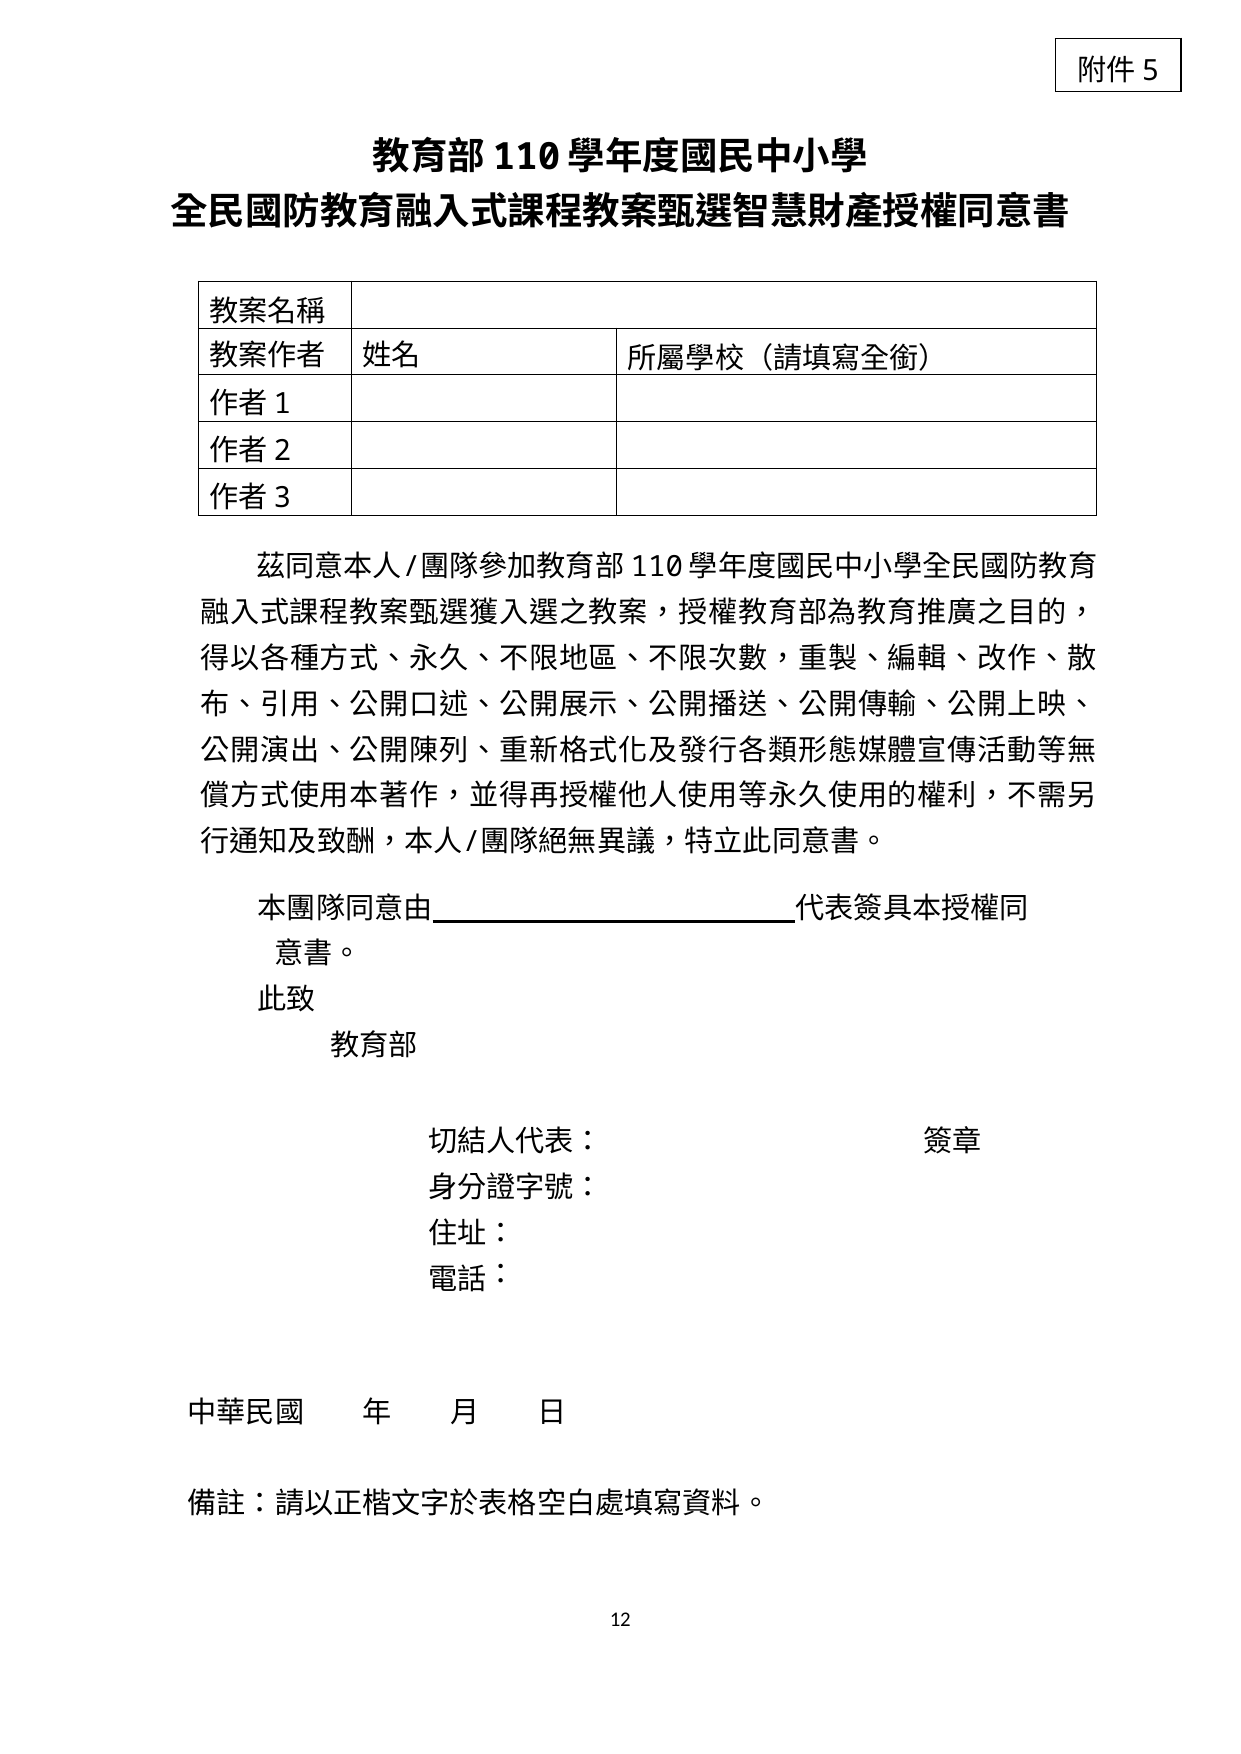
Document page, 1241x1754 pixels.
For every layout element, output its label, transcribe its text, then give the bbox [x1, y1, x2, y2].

text 備註：請以正楷文字於表格空白處填寫資料。 [187, 1477, 1053, 1523]
table_cell [352, 375, 616, 421]
text 切結人代表： 簽章 [428, 1111, 1055, 1156]
table_cell [352, 469, 616, 515]
table_cell 姓名 [352, 329, 616, 374]
text [1056, 39, 1180, 91]
table_cell 作者3 [199, 469, 351, 515]
table_cell [617, 422, 1096, 468]
table_header [352, 282, 1096, 327]
text 電話： [428, 1248, 1055, 1294]
table_cell 教案作者 [199, 329, 351, 374]
text 教育部110學年度國民中小學 [187, 126, 1053, 181]
table_cell 所屬學校（請填寫全銜） [617, 329, 1096, 374]
table_cell 作者2 [199, 422, 351, 468]
table_cell [352, 422, 616, 468]
text 附件5 [1071, 47, 1165, 83]
text 茲同意本人/團隊參加教育部110學年度國民中小學全民國防教育融入式課程教案甄選獲入選之教案，授權教育部為教育推廣之目的，得以各種方式、永久、不限地區、不限次數，重製、編輯、改作、散布、引用、公開口述、公開展示、公開播送、公開傳輸、公開上映、公開演出、公開陳列、重新格式化及發行各類形態媒體宣傳活動等無償方式使用本著作，並得再授權他人使用等永久使用的權利，不需另行通知及致酬，本人/團隊絕無異議，特立此同意書。 [200, 538, 1098, 859]
table_cell [617, 469, 1096, 515]
table_header 教案名稱 [199, 282, 351, 327]
text 本團隊同意由 代表簽具本授權同意書。 [257, 881, 1043, 973]
text 身分證字號： [428, 1156, 1055, 1202]
text 全民國防教育融入式課程教案甄選智慧財產授權同意書 [148, 181, 1092, 235]
text 教育部 [330, 1019, 1055, 1065]
text 此致 [257, 973, 1044, 1019]
table_cell [617, 375, 1096, 421]
text 住址： [428, 1202, 1055, 1248]
table_cell 作者1 [199, 375, 351, 421]
text 中華民國 年 月 日 [187, 1386, 1053, 1431]
